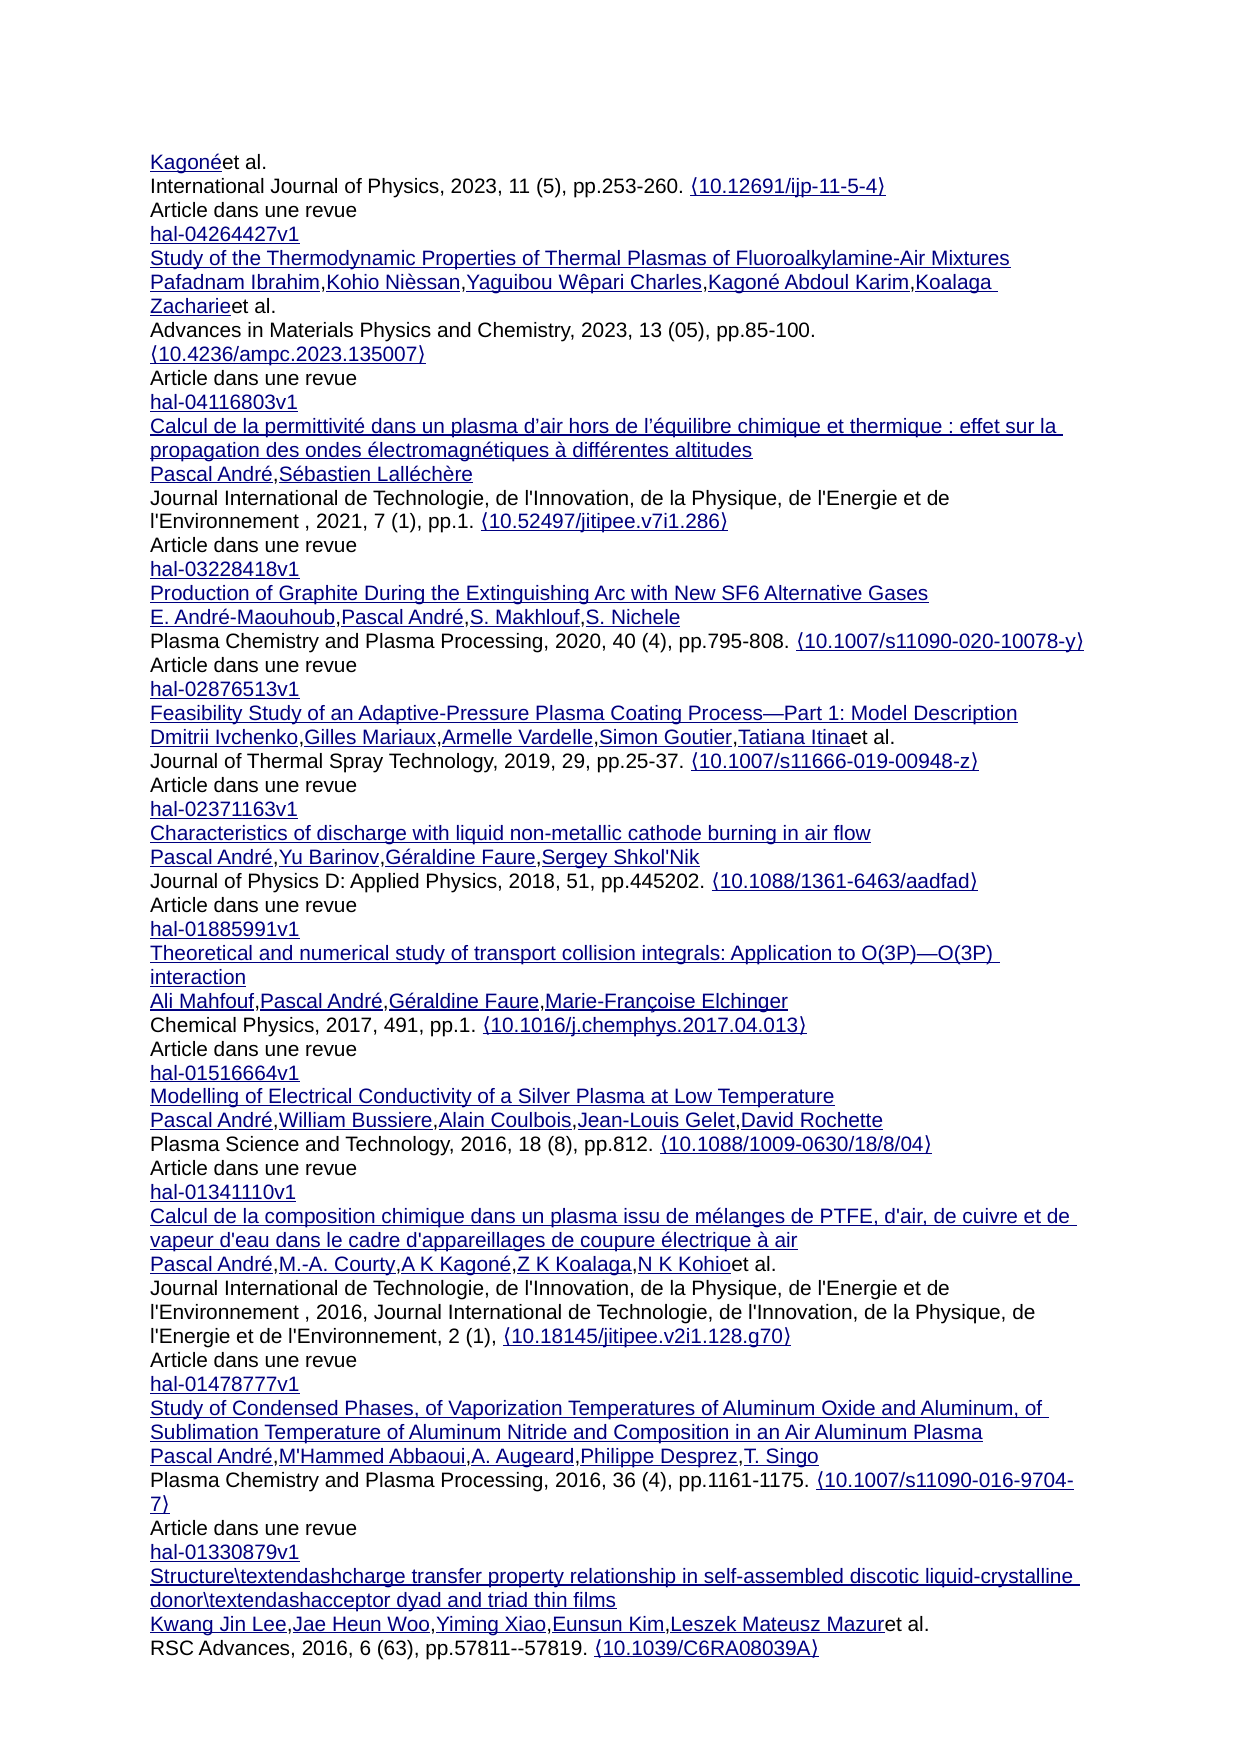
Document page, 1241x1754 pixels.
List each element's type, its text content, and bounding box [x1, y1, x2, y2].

table_cell Study of Condensed Phases, of Vaporization Temperatures of Aluminum Oxide and Aluminum, of Sublimation Temperature of Aluminum Nitride and Composition in an Air Aluminum Plasma Pascal André,M'Hammed Abbaoui,A. Augeard,Philippe Desprez,T. Singo Plasma Chemistry and Plasma Processing, 2016, 36 (4), pp.1161-1175. ⟨10.1007/s11090-016-9704-7⟩ Article dans une revue hal-01330879v1 [150, 1396, 1090, 1563]
table_cell Theoretical and numerical study of transport collision integrals: Application to O(3P)—O(3P) interaction Ali Mahfouf,Pascal André,Géraldine Faure,Marie-Françoise Elchinger Chemical Physics, 2017, 491, pp.1. ⟨10.1016/j.chemphys.2017.04.013⟩ Article dans une revue hal-01516664v1 [150, 941, 1090, 1084]
table_cell Modelling of Electrical Conductivity of a Silver Plasma at Low Temperature Pascal André,William Bussiere,Alain Coulbois,Jean-Louis Gelet,David Rochette Plasma Science and Technology, 2016, 18 (8), pp.812. ⟨10.1088/1009-0630/18/8/04⟩ Article dans une revue hal-01341110v1 [150, 1084, 1090, 1204]
table_cell Study of the Thermodynamic Properties of Thermal Plasmas of Fluoroalkylamine-Air Mixtures Pafadnam Ibrahim,Kohio Nièssan,Yaguibou Wêpari Charles,Kagoné Abdoul Karim,Koalaga Zacharieet al. Advances in Materials Physics and Chemistry, 2023, 13 (05), pp.85-100. ⟨10.4236/ampc.2023.135007⟩ Article dans une revue hal-04116803v1 [150, 246, 1090, 413]
table_cell Production of Graphite During the Extinguishing Arc with New SF6 Alternative Gases E. André-Maouhoub,Pascal André,S. Makhlouf,S. Nichele Plasma Chemistry and Plasma Processing, 2020, 40 (4), pp.795-808. ⟨10.1007/s11090-020-10078-y⟩ Article dans une revue hal-02876513v1 [150, 581, 1090, 701]
table_cell Calcul de la permittivité dans un plasma d’air hors de l’équilibre chimique et thermique : effet sur la propagation des ondes électromagnétiques à différentes altitudes Pascal André,Sébastien Lalléchère Journal International de Technologie, de l'Innovation, de la Physique, de l'Energie et de l'Environnement , 2021, 7 (1), pp.1. ⟨10.52497/jitipee.v7i1.286⟩ Article dans une revue hal-03228418v1 [150, 414, 1090, 581]
table_cell Characteristics of discharge with liquid non-metallic cathode burning in air flow Pascal André,Yu Barinov,Géraldine Faure,Sergey Shkol'Nik Journal of Physics D: Applied Physics, 2018, 51, pp.445202. ⟨10.1088/1361-6463/aadfad⟩ Article dans une revue hal-01885991v1 [150, 821, 1090, 941]
table_cell Kagonéet al. International Journal of Physics, 2023, 11 (5), pp.253-260. ⟨10.12691/ijp-11-5-4⟩ Article dans une revue hal-04264427v1 [150, 150, 1090, 246]
table_cell Feasibility Study of an Adaptive-Pressure Plasma Coating Process—Part 1: Model Description Dmitrii Ivchenko,Gilles Mariaux,Armelle Vardelle,Simon Goutier,Tatiana Itinaet al. Journal of Thermal Spray Technology, 2019, 29, pp.25-37. ⟨10.1007/s11666-019-00948-z⟩ Article dans une revue hal-02371163v1 [150, 701, 1090, 821]
table_cell Calcul de la composition chimique dans un plasma issu de mélanges de PTFE, d'air, de cuivre et de vapeur d'eau dans le cadre d'appareillages de coupure électrique à air Pascal André,M.-A. Courty,A K Kagoné,Z K Koalaga,N K Kohioet al. Journal International de Technologie, de l'Innovation, de la Physique, de l'Energie et de l'Environnement , 2016, Journal International de Technologie, de l'Innovation, de la Physique, de l'Energie et de l'Environnement, 2 (1), ⟨10.18145/jitipee.v2i1.128.g70⟩ Article dans une revue hal-01478777v1 [150, 1204, 1090, 1396]
table_cell Structure\textendashcharge transfer property relationship in self-assembled discotic liquid-crystalline donor\textendashacceptor dyad and triad thin films Kwang Jin Lee,Jae Heun Woo,Yiming Xiao,Eunsun Kim,Leszek Mateusz Mazuret al. RSC Advances, 2016, 6 (63), pp.57811--57819. ⟨10.1039/C6RA08039A⟩ [150, 1564, 1090, 1659]
